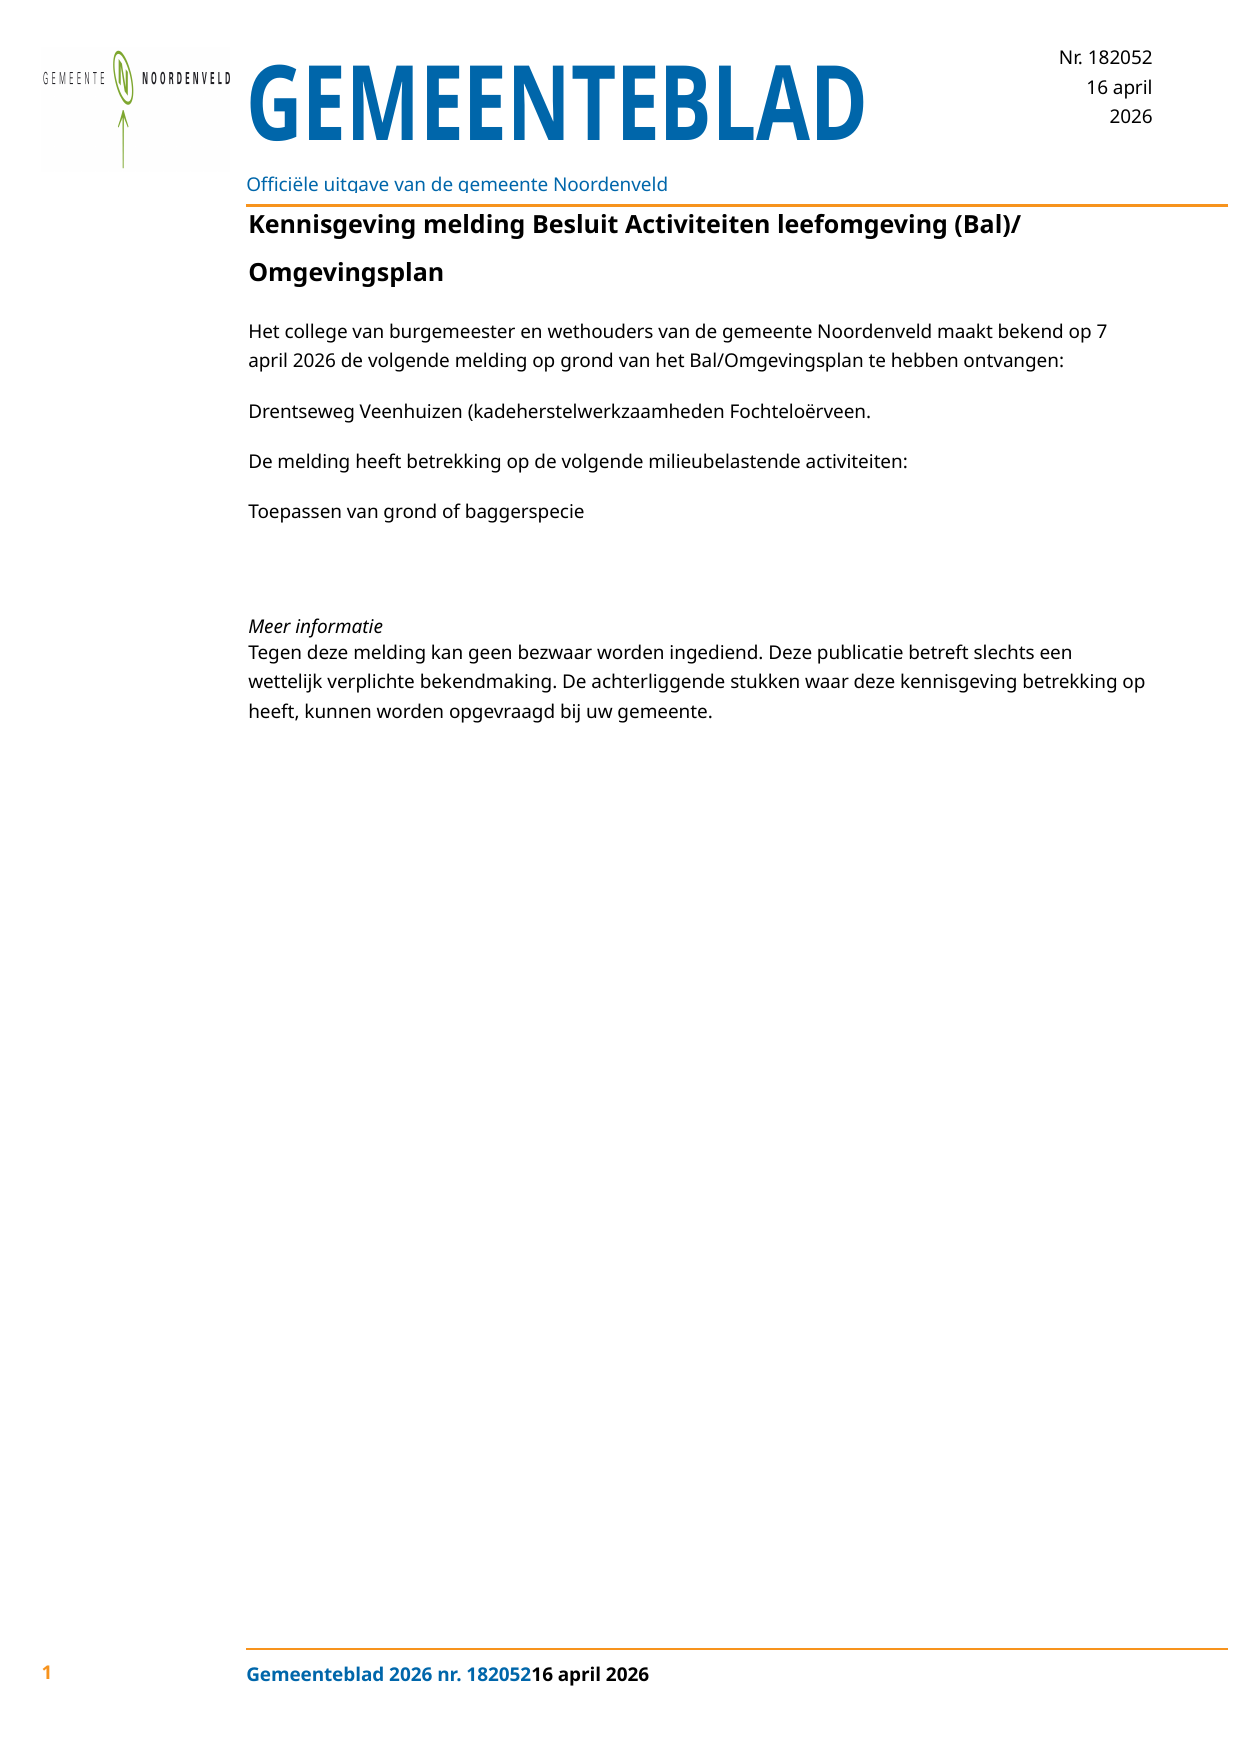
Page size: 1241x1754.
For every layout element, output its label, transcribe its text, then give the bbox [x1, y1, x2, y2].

text Drentseweg Veenhuizen (kadeherstelwerkzaamheden Fochteloërveen. [248, 398, 1152, 424]
picture [41, 47, 231, 172]
text Het college van burgemeester en wethouders van de gemeente Noordenveld maakt bekend op 7 april 2026 de volgende melding op grond van het Bal/Omgevingsplan te hebben ontvangen: [248, 318, 1152, 373]
text Tegen deze melding kan geen bezwaar worden ingediend. Deze publicatie betreft slechts een wettelijk verplichte bekendmaking. De achterliggende stukken waar deze kennisgeving betrekking op heeft, kunnen worden opgevraagd bij uw gemeente. [248, 639, 1152, 724]
text De melding heeft betrekking op de volgende milieubelastende activiteiten: [248, 448, 1152, 474]
text Kennisgeving melding Besluit Activiteiten leefomgeving (Bal)/ Omgevingsplan [248, 207, 1152, 288]
text Meer informatie [248, 613, 1152, 639]
text Toepassen van grond of baggerspecie [248, 499, 1152, 524]
